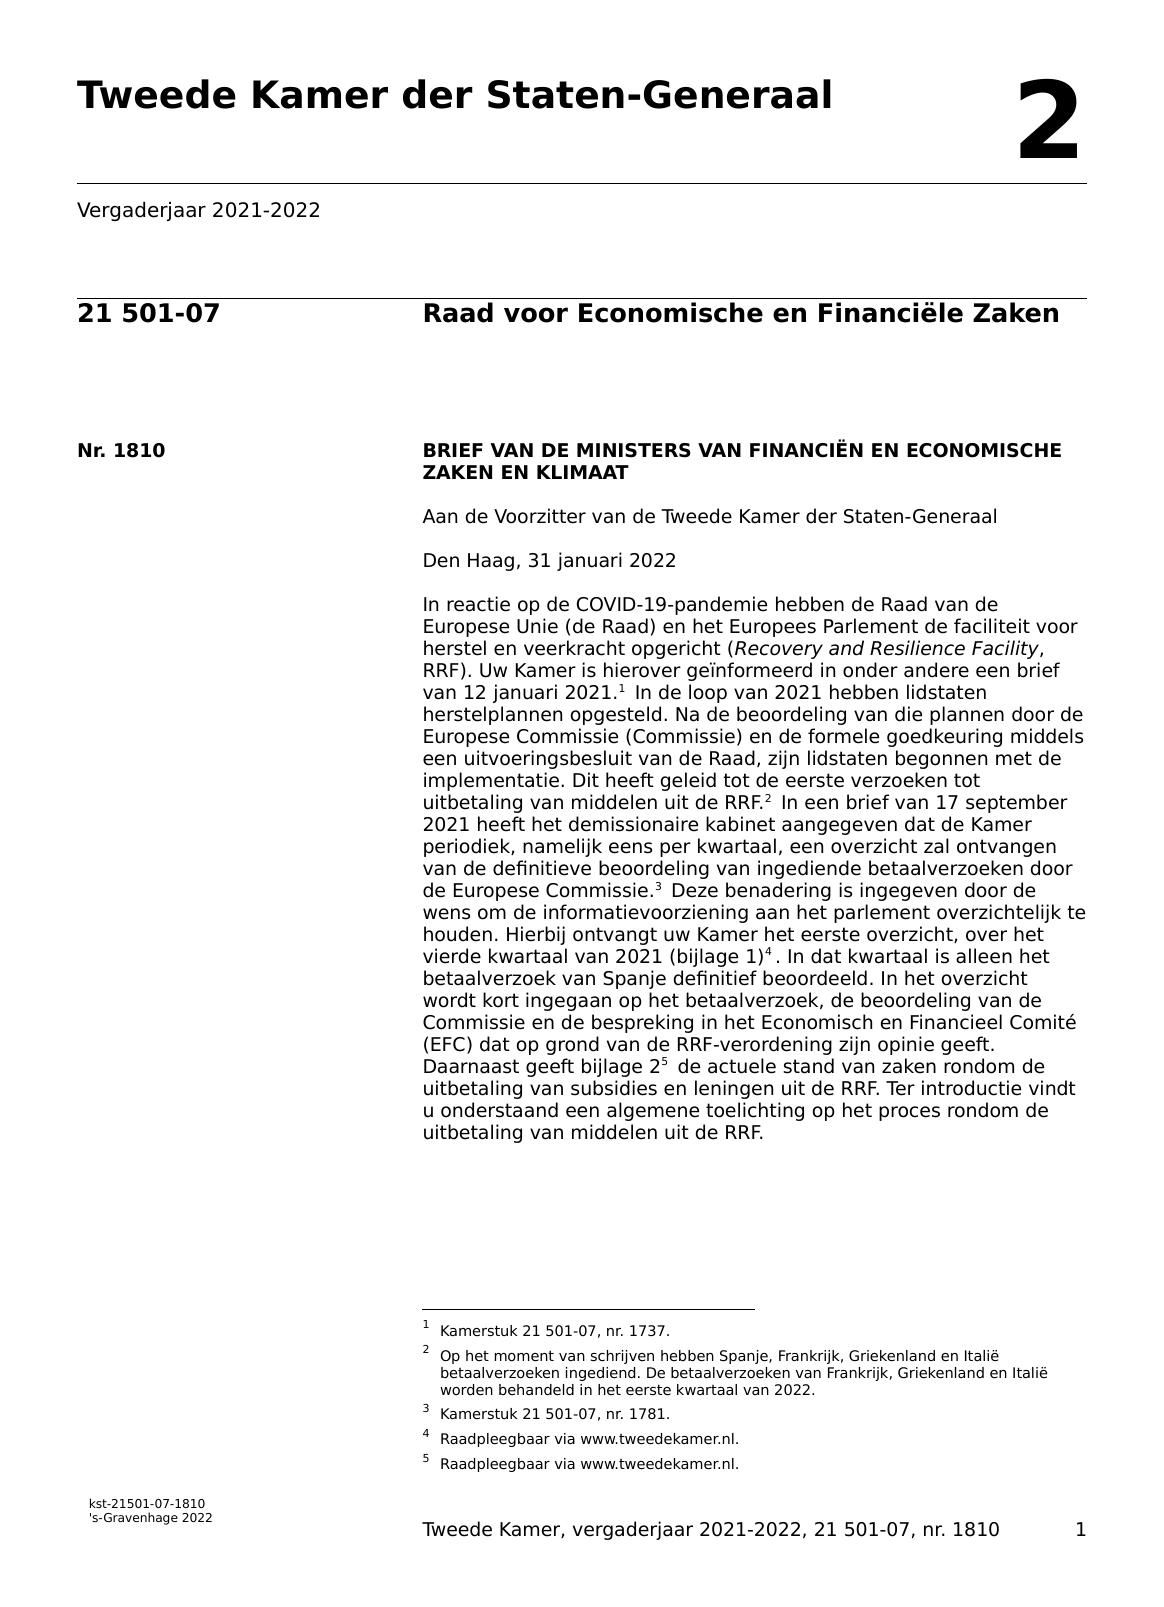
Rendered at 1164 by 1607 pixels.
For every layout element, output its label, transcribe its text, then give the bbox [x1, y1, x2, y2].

table_header Tweede Kamer der Staten-Generaal [77, 59, 886, 183]
subtitle 21 501-07 Raad voor Economische en Financiële Zaken [77, 299, 1087, 329]
text Kamerstuk 21 501-07, nr. 1737. [422, 1318, 1087, 1341]
text Raadpleegbaar via www.tweedekamer.nl. [422, 1427, 1087, 1449]
text Kamerstuk 21 501-07, nr. 1781. [422, 1402, 1087, 1424]
text Raadpleegbaar via www.tweedekamer.nl. [422, 1452, 1087, 1474]
table_cell Vergaderjaar 2021-2022 [77, 184, 1087, 298]
text In reactie op de COVID-19-pandemie hebben de Raad van de Europese Unie (de Raad) en het Europees Parlement de faciliteit voor herstel en veerkracht opgericht (Recovery and Resilience Facility, RRF). Uw Kamer is hierover geïnformeerd in onder andere een brief van 12 januari 2021. In de loop van 2021 hebben lidstaten herstelplannen opgesteld. Na de beoordeling van die plannen door de Europese Commissie (Commissie) en de formele goedkeuring middels een uitvoeringsbesluit van de Raad, zijn lidstaten begonnen met de implementatie. Dit heeft geleid tot de eerste verzoeken tot uitbetaling van middelen uit de RRF. In een brief van 17 september 2021 heeft het demissionaire kabinet aangegeven dat de Kamer periodiek, namelijk eens per kwartaal, een overzicht zal ontvangen van de definitieve beoordeling van ingediende betaalverzoeken door de Europese Commissie. Deze benadering is ingegeven door de wens om de informatievoorziening aan het parlement overzichtelijk te houden. Hierbij ontvangt uw Kamer het eerste overzicht, over het vierde kwartaal van 2021 (bijlage 1). In dat kwartaal is alleen het betaalverzoek van Spanje definitief beoordeeld. In het overzicht wordt kort ingegaan op het betaalverzoek, de beoordeling van de Commissie en de bespreking in het Economisch en Financieel Comité (EFC) dat op grond van de RRF-verordening zijn opinie geeft. Daarnaast geeft bijlage 2 de actuele stand van zaken rondom de uitbetaling van subsidies en leningen uit de RRF. Ter introductie vindt u onderstaand een algemene toelichting op het proces rondom de uitbetaling van middelen uit de RRF. [422, 594, 1087, 1144]
text kst-21501-07-1810 [88, 1497, 323, 1511]
table_header 2 [886, 59, 1087, 183]
text Op het moment van schrijven hebben Spanje, Frankrijk, Griekenland en Italië betaalverzoeken ingediend. De betaalverzoeken van Frankrijk, Griekenland en Italië worden behandeld in het eerste kwartaal van 2022. [422, 1343, 1087, 1399]
subtitle Nr. 1810 BRIEF VAN DE MINISTERS VAN FINANCIËN EN ECONOMISCHE ZAKEN EN KLIMAAT [77, 440, 1087, 484]
text 's-Gravenhage 2022 [88, 1511, 323, 1525]
text Aan de Voorzitter van de Tweede Kamer der Staten-Generaal [422, 506, 1087, 528]
text Den Haag, 31 januari 2022 [422, 550, 1087, 572]
